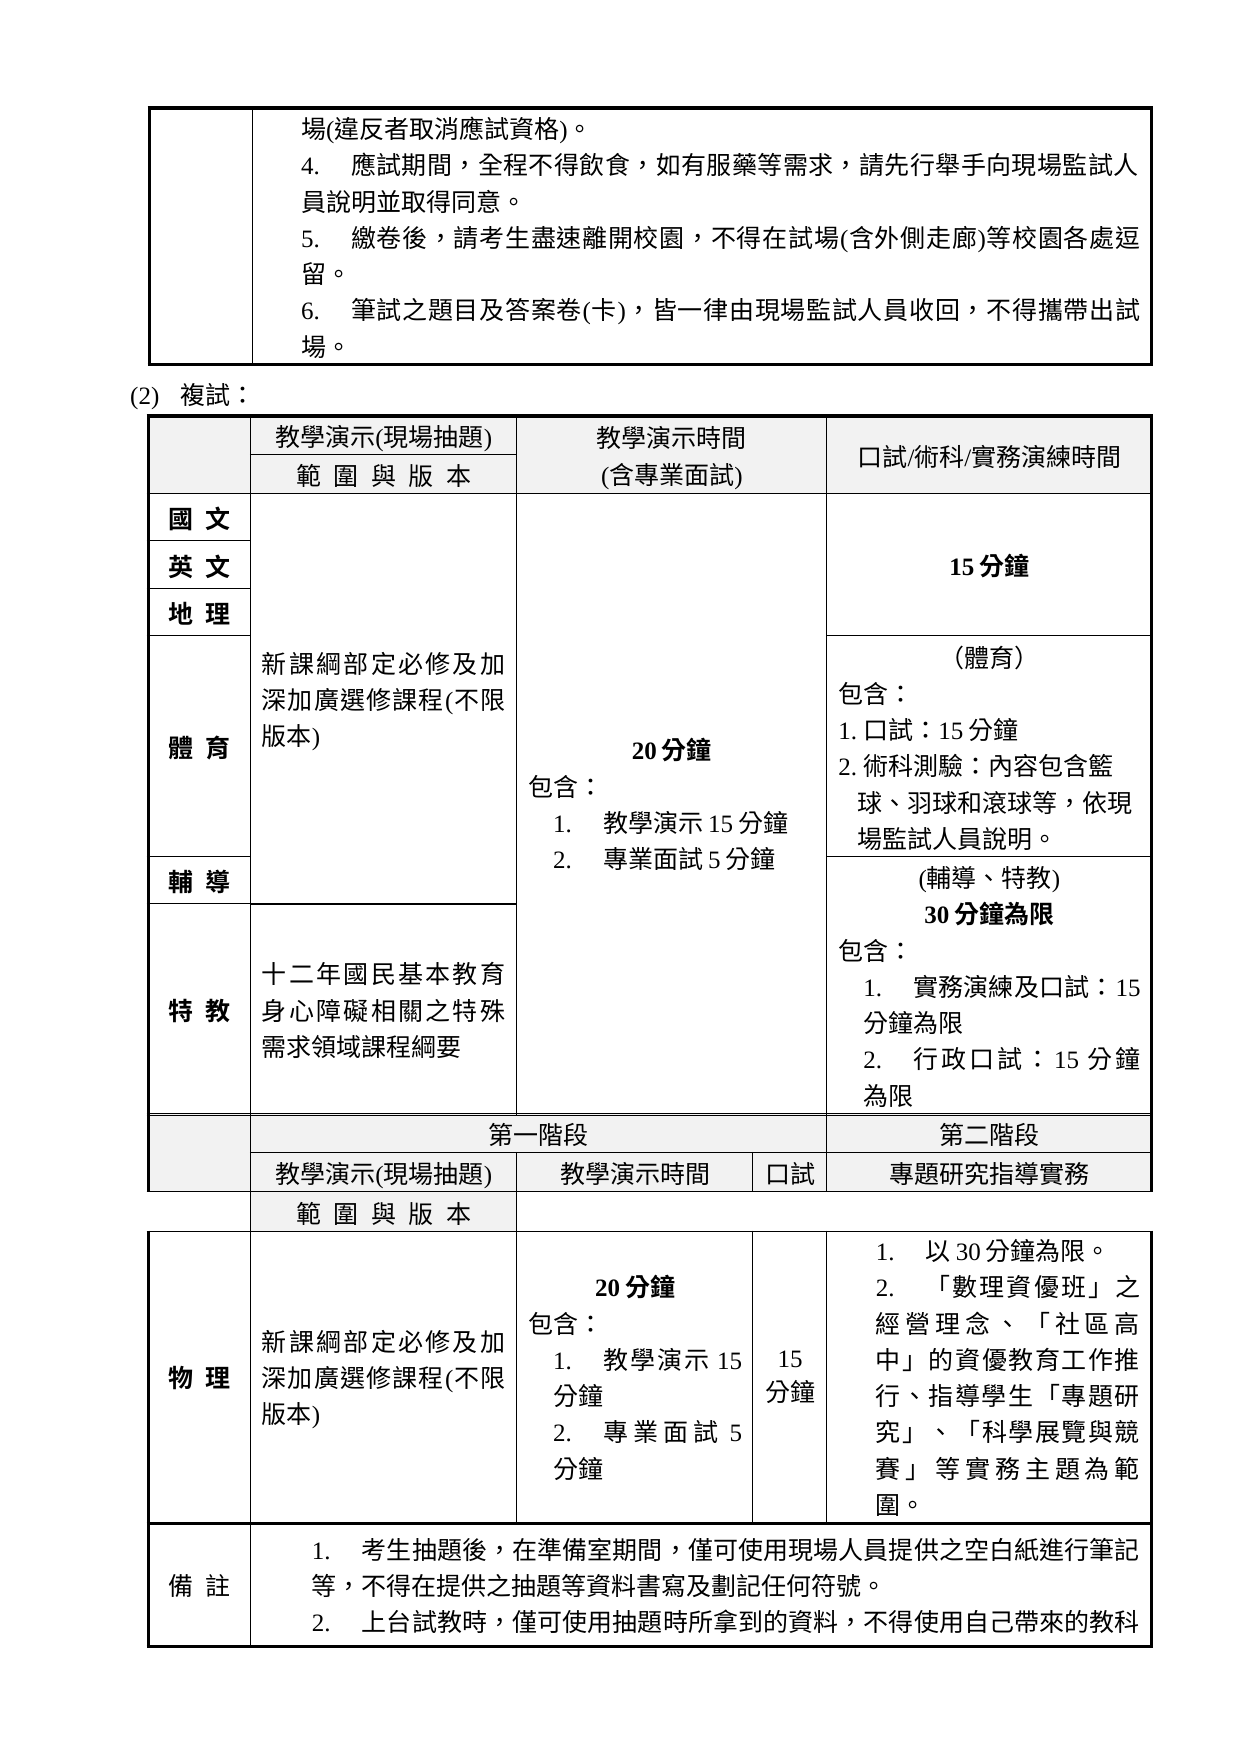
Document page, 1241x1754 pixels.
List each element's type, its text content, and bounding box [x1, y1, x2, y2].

table_cell 十二年國民基本教育身心障礙相關之特殊需求領域課程綱要 [251, 905, 516, 1112]
table_cell 考生抽題後，在準備室期間，僅可使用現場人員提供之空白紙進行筆記等，不得在提供之抽題等資料書寫及劃記任何符號。 上台試教時，僅可使用抽題時所拿到的資料，不得使用自己帶來的教科書、講義或資料。 教學演示時禁止使用手機或3C產品。 如具有教學優良成績、學生活動指導或優良表現，可提具體證明文件供委員參考(例如教材編纂、教學研究著作、行政經歷等)。 體育科之術科測驗於113年6月2日(星期日)下午1時30分在本校活動中心舉行，請進入複試之考生於當日下午1時20分前至活動中心1樓完成報到(若有換裝需求，應自行提前完成)，逾時視同放棄。 [251, 1525, 1150, 1644]
table_cell [150, 1116, 250, 1191]
table_cell 20分鐘 包含： 教學演示15分鐘 專業面試5分鐘 [517, 1232, 752, 1522]
table_header 教學演示時間 (含專業面試) [517, 418, 826, 493]
table_cell 教學演示(現場抽題) [251, 1153, 516, 1191]
table_cell 輔 導 [150, 857, 250, 903]
table_cell 場(違反者取消應試資格)。 應試期間，全程不得飲食，如有服藥等需求，請先行舉手向現場監試人員說明並取得同意。 繳卷後，請考生盡速離開校園，不得在試場(含外側走廊)等校園各處逗留。 筆試之題目及答案卷(卡)，皆一律由現場監試人員收回，不得攜帶出試場。 [253, 110, 1150, 363]
table_cell 15分鐘 [753, 1232, 826, 1522]
table_cell 物 理 [150, 1232, 250, 1522]
table_cell 專題研究指導實務 [827, 1153, 1150, 1191]
table_cell 20分鐘 包含： 教學演示15分鐘 專業面試5分鐘 [517, 494, 826, 1112]
table_cell (輔導、特教) 30分鐘為限 包含： 實務演練及口試：15分鐘為限 行政口試：15分鐘為限 [827, 857, 1150, 1112]
table_header 口試/術科/實務演練時間 [827, 418, 1150, 493]
table_cell 以30分鐘為限。 「數理資優班」之經營理念、「社區高中」的資優教育工作推行、指導學生「專題研究」、「科學展覽與競賽」等實務主題為範圍。 [827, 1232, 1150, 1522]
table_cell 口試時間 [753, 1153, 826, 1191]
table_header 教學演示(現場抽題) [251, 418, 516, 454]
table_cell 第二階段 [827, 1116, 1150, 1152]
table_cell 15分鐘 [827, 494, 1150, 635]
table_cell 新課綱部定必修及加深加廣選修課程(不限版本) [251, 494, 516, 903]
table_cell （體育） 包含： 1. 口試：15分鐘 2. 術科測驗：內容包含籃 球、羽球和滾球等，依現 場監試人員說明。 [827, 636, 1150, 856]
table_cell 第一階段 [251, 1116, 826, 1152]
table_cell 範 圍 與 版 本 [251, 455, 516, 493]
table_cell 體 育 [150, 636, 250, 856]
table_cell 教學演示時間 (含專業面試) [517, 1153, 752, 1191]
table_cell 範 圍 與 版 本 [251, 1192, 516, 1231]
table_cell 地 理 [150, 589, 250, 635]
table_cell 備 註 [150, 1525, 250, 1644]
table_cell [151, 110, 252, 363]
table_header [150, 418, 250, 493]
table_cell 英 文 [150, 541, 250, 588]
table_cell 新課綱部定必修及加深加廣選修課程(不限版本) [251, 1232, 516, 1522]
table_cell 特 教 [150, 904, 250, 1112]
table_cell 國 文 [150, 494, 250, 540]
list 複試： [130, 366, 1152, 414]
